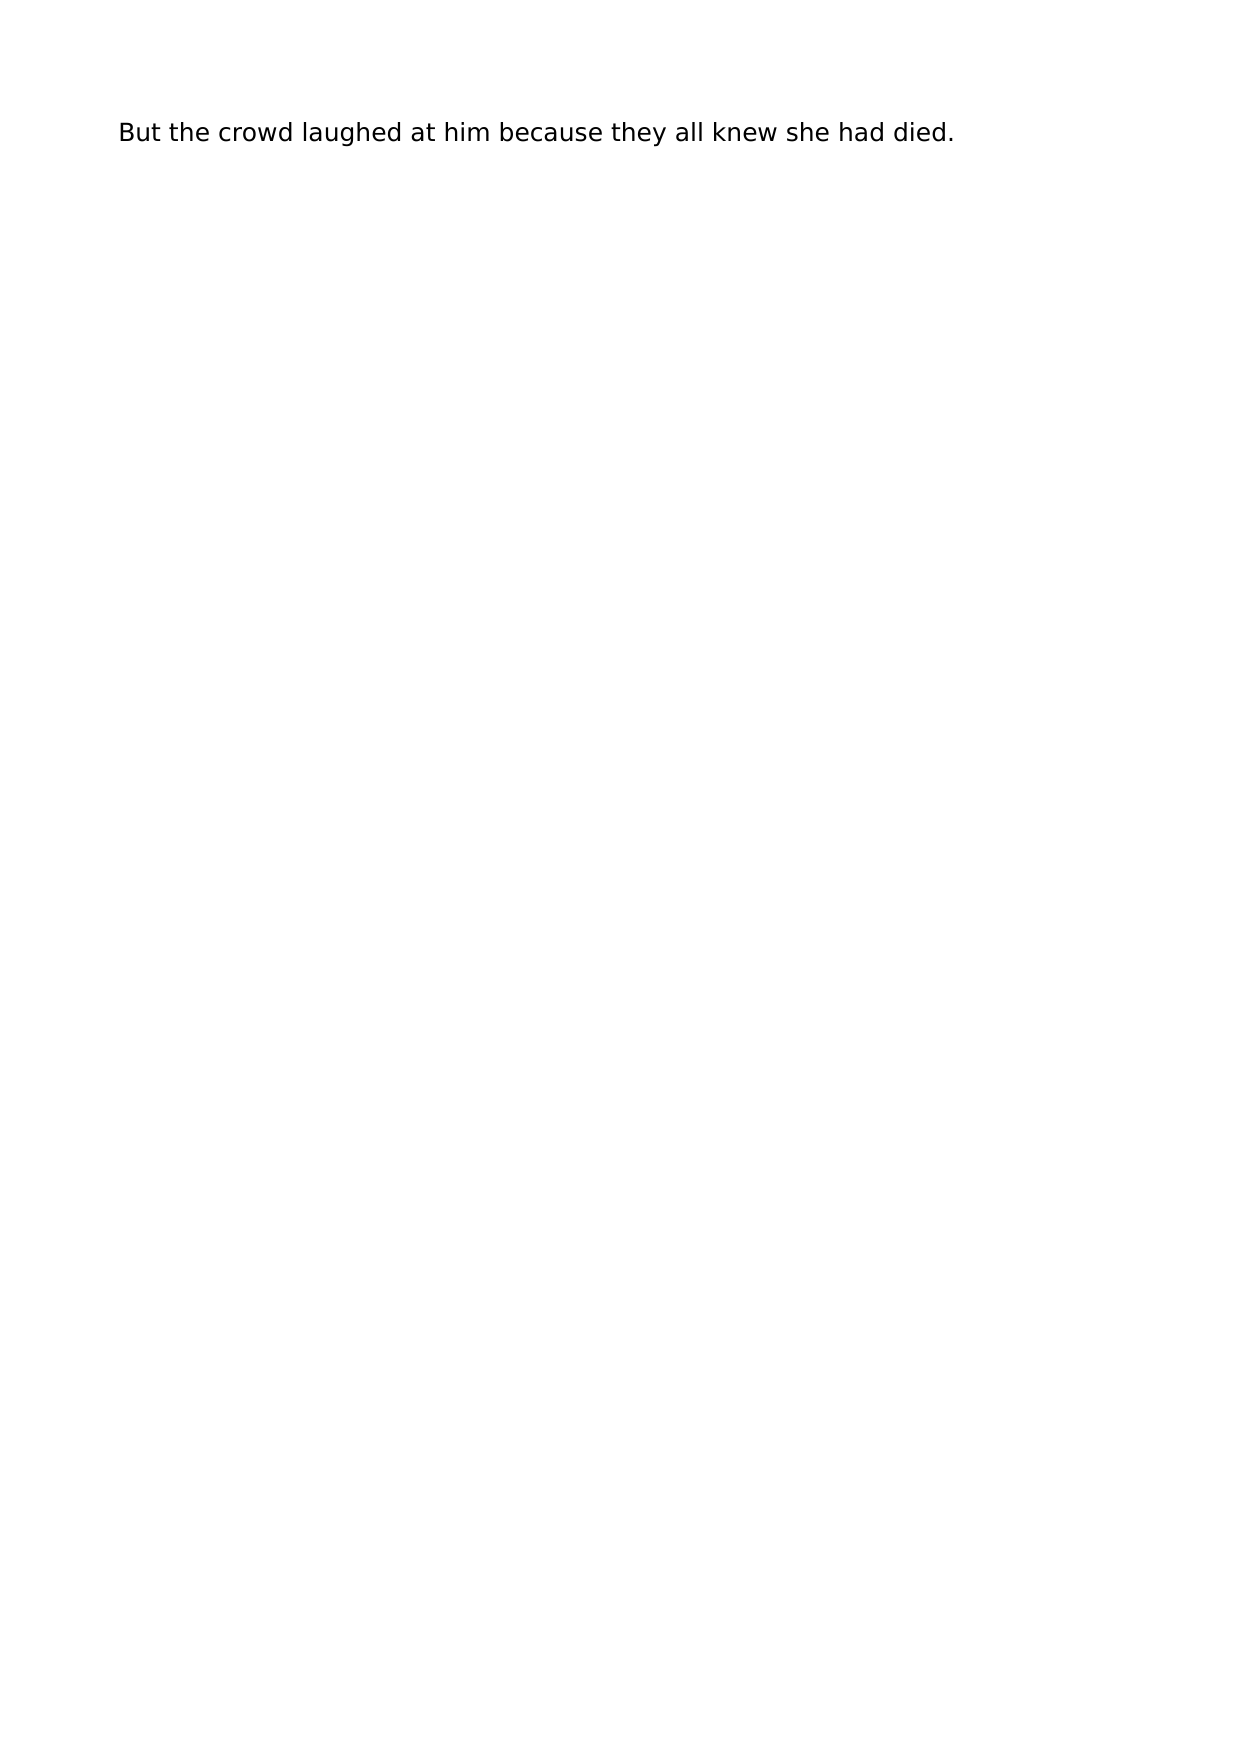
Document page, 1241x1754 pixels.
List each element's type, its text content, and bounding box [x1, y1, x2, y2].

text But the crowd laughed at him because they all knew she had died. [118, 118, 1122, 147]
